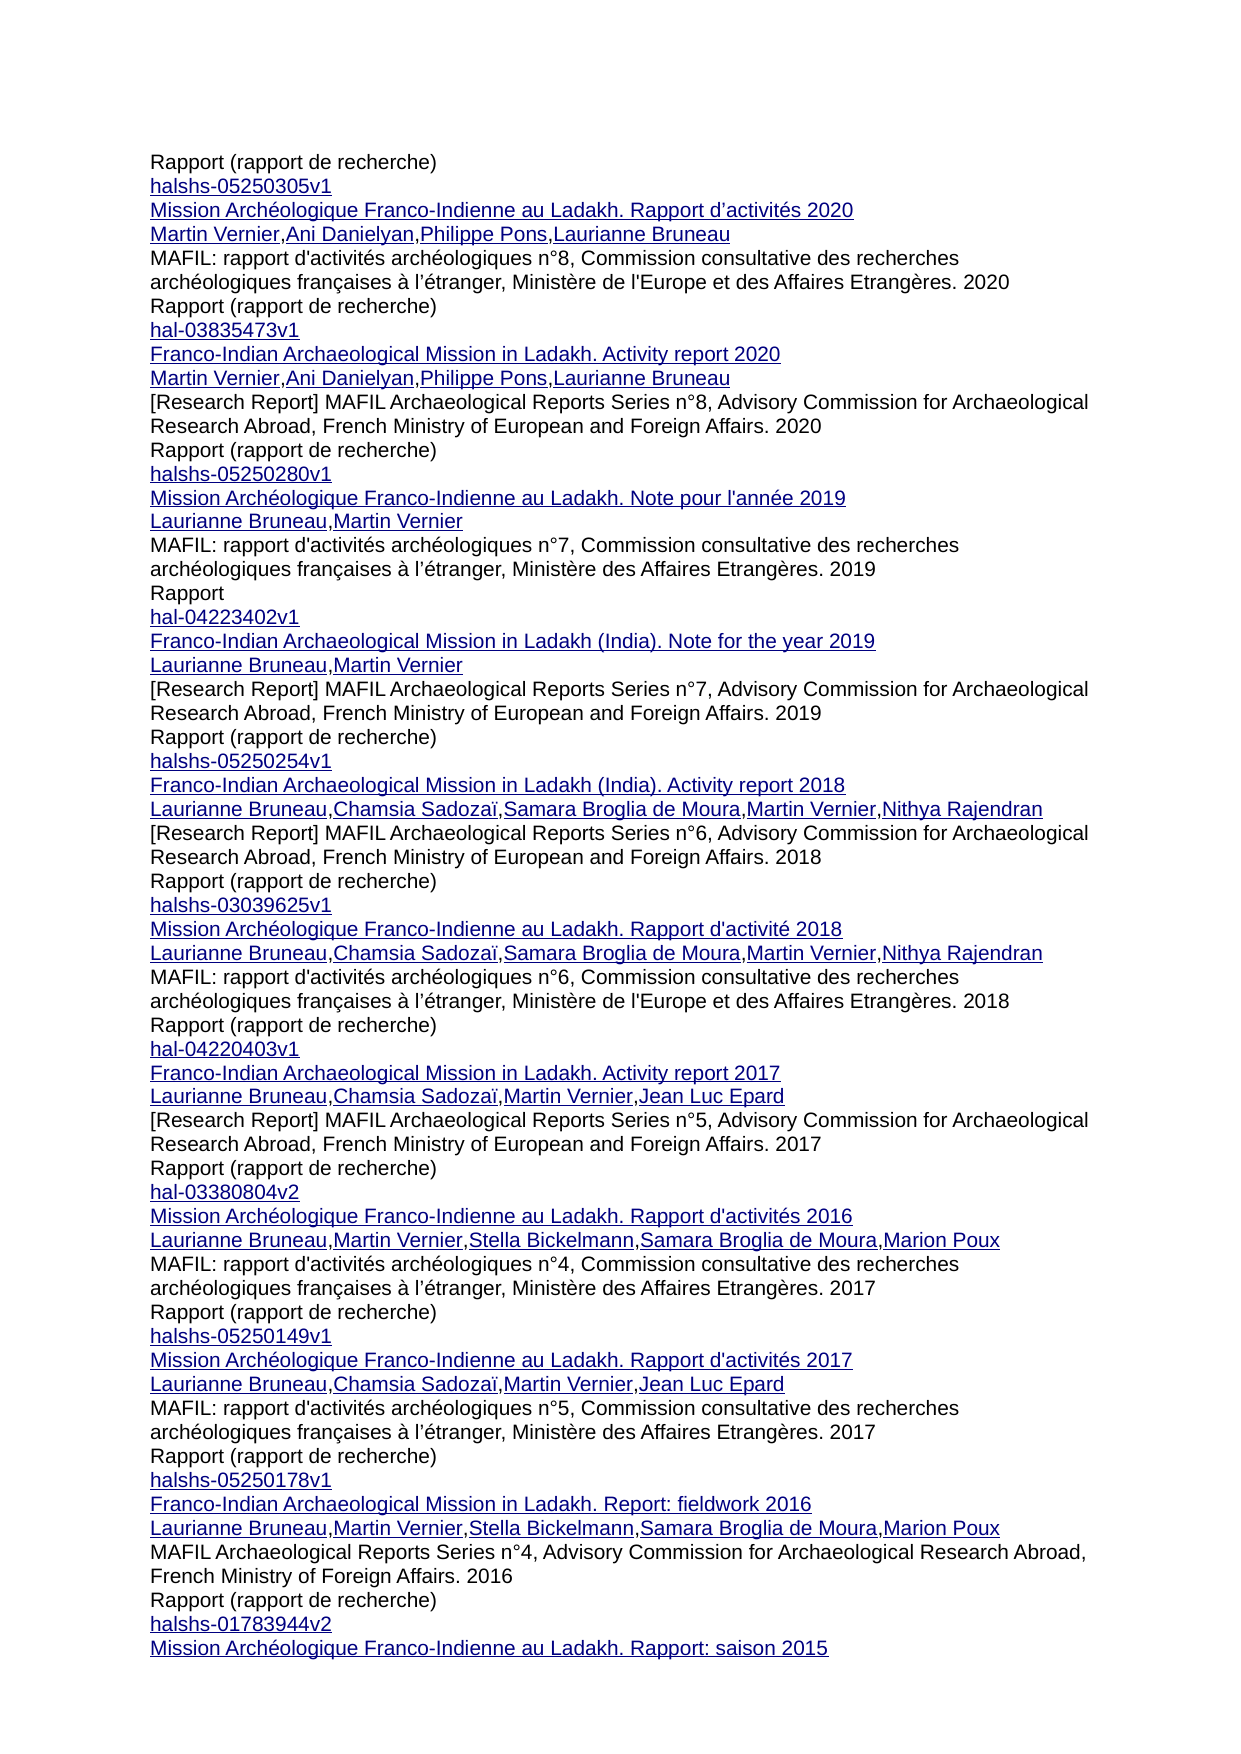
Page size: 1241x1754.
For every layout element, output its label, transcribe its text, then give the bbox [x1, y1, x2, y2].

table_cell Mission Archéologique Franco-Indienne au Ladakh. Rapport d'activité 2018 Laurianne Bruneau,Chamsia Sadozaï,Samara Broglia de Moura,Martin Vernier,Nithya Rajendran MAFIL: rapport d'activités archéologiques n°6, Commission consultative des recherches archéologiques françaises à l’étranger, Ministère de l'Europe et des Affaires Etrangères. 2018 Rapport (rapport de recherche) hal-04220403v1 [150, 917, 1090, 1060]
table_cell Rapport (rapport de recherche) halshs-05250305v1 [150, 150, 1090, 198]
table_cell Mission Archéologique Franco-Indienne au Ladakh. Rapport d'activités 2017 Laurianne Bruneau,Chamsia Sadozaï,Martin Vernier,Jean Luc Epard MAFIL: rapport d'activités archéologiques n°5, Commission consultative des recherches archéologiques françaises à l’étranger, Ministère des Affaires Etrangères. 2017 Rapport (rapport de recherche) halshs-05250178v1 [150, 1348, 1090, 1492]
table_cell Franco-Indian Archaeological Mission in Ladakh (India). Activity report 2018 Laurianne Bruneau,Chamsia Sadozaï,Samara Broglia de Moura,Martin Vernier,Nithya Rajendran [Research Report] MAFIL Archaeological Reports Series n°6, Advisory Commission for Archaeological Research Abroad, French Ministry of European and Foreign Affairs. 2018 Rapport (rapport de recherche) halshs-03039625v1 [150, 773, 1090, 917]
table_cell Mission Archéologique Franco-Indienne au Ladakh. Rapport d’activités 2020 Martin Vernier,Ani Danielyan,Philippe Pons,Laurianne Bruneau MAFIL: rapport d'activités archéologiques n°8, Commission consultative des recherches archéologiques françaises à l’étranger, Ministère de l'Europe et des Affaires Etrangères. 2020 Rapport (rapport de recherche) hal-03835473v1 [150, 198, 1090, 342]
table_cell Franco-Indian Archaeological Mission in Ladakh. Activity report 2020 Martin Vernier,Ani Danielyan,Philippe Pons,Laurianne Bruneau [Research Report] MAFIL Archaeological Reports Series n°8, Advisory Commission for Archaeological Research Abroad, French Ministry of European and Foreign Affairs. 2020 Rapport (rapport de recherche) halshs-05250280v1 [150, 342, 1090, 485]
table_cell Franco-Indian Archaeological Mission in Ladakh (India). Note for the year 2019 Laurianne Bruneau,Martin Vernier [Research Report] MAFIL Archaeological Reports Series n°7, Advisory Commission for Archaeological Research Abroad, French Ministry of European and Foreign Affairs. 2019 Rapport (rapport de recherche) halshs-05250254v1 [150, 629, 1090, 773]
table_cell Mission Archéologique Franco-Indienne au Ladakh. Rapport: saison 2015 [150, 1635, 1090, 1659]
table_cell Mission Archéologique Franco-Indienne au Ladakh. Rapport d'activités 2016 Laurianne Bruneau,Martin Vernier,Stella Bickelmann,Samara Broglia de Moura,Marion Poux MAFIL: rapport d'activités archéologiques n°4, Commission consultative des recherches archéologiques françaises à l’étranger, Ministère des Affaires Etrangères. 2017 Rapport (rapport de recherche) halshs-05250149v1 [150, 1204, 1090, 1348]
table_cell Franco-Indian Archaeological Mission in Ladakh. Report: fieldwork 2016 Laurianne Bruneau,Martin Vernier,Stella Bickelmann,Samara Broglia de Moura,Marion Poux MAFIL Archaeological Reports Series n°4, Advisory Commission for Archaeological Research Abroad, French Ministry of Foreign Affairs. 2016 Rapport (rapport de recherche) halshs-01783944v2 [150, 1492, 1090, 1635]
table_cell Franco-Indian Archaeological Mission in Ladakh. Activity report 2017 Laurianne Bruneau,Chamsia Sadozaï,Martin Vernier,Jean Luc Epard [Research Report] MAFIL Archaeological Reports Series n°5, Advisory Commission for Archaeological Research Abroad, French Ministry of European and Foreign Affairs. 2017 Rapport (rapport de recherche) hal-03380804v2 [150, 1060, 1090, 1204]
table_cell Mission Archéologique Franco-Indienne au Ladakh. Note pour l'année 2019 Laurianne Bruneau,Martin Vernier MAFIL: rapport d'activités archéologiques n°7, Commission consultative des recherches archéologiques françaises à l’étranger, Ministère des Affaires Etrangères. 2019 Rapport hal-04223402v1 [150, 485, 1090, 629]
